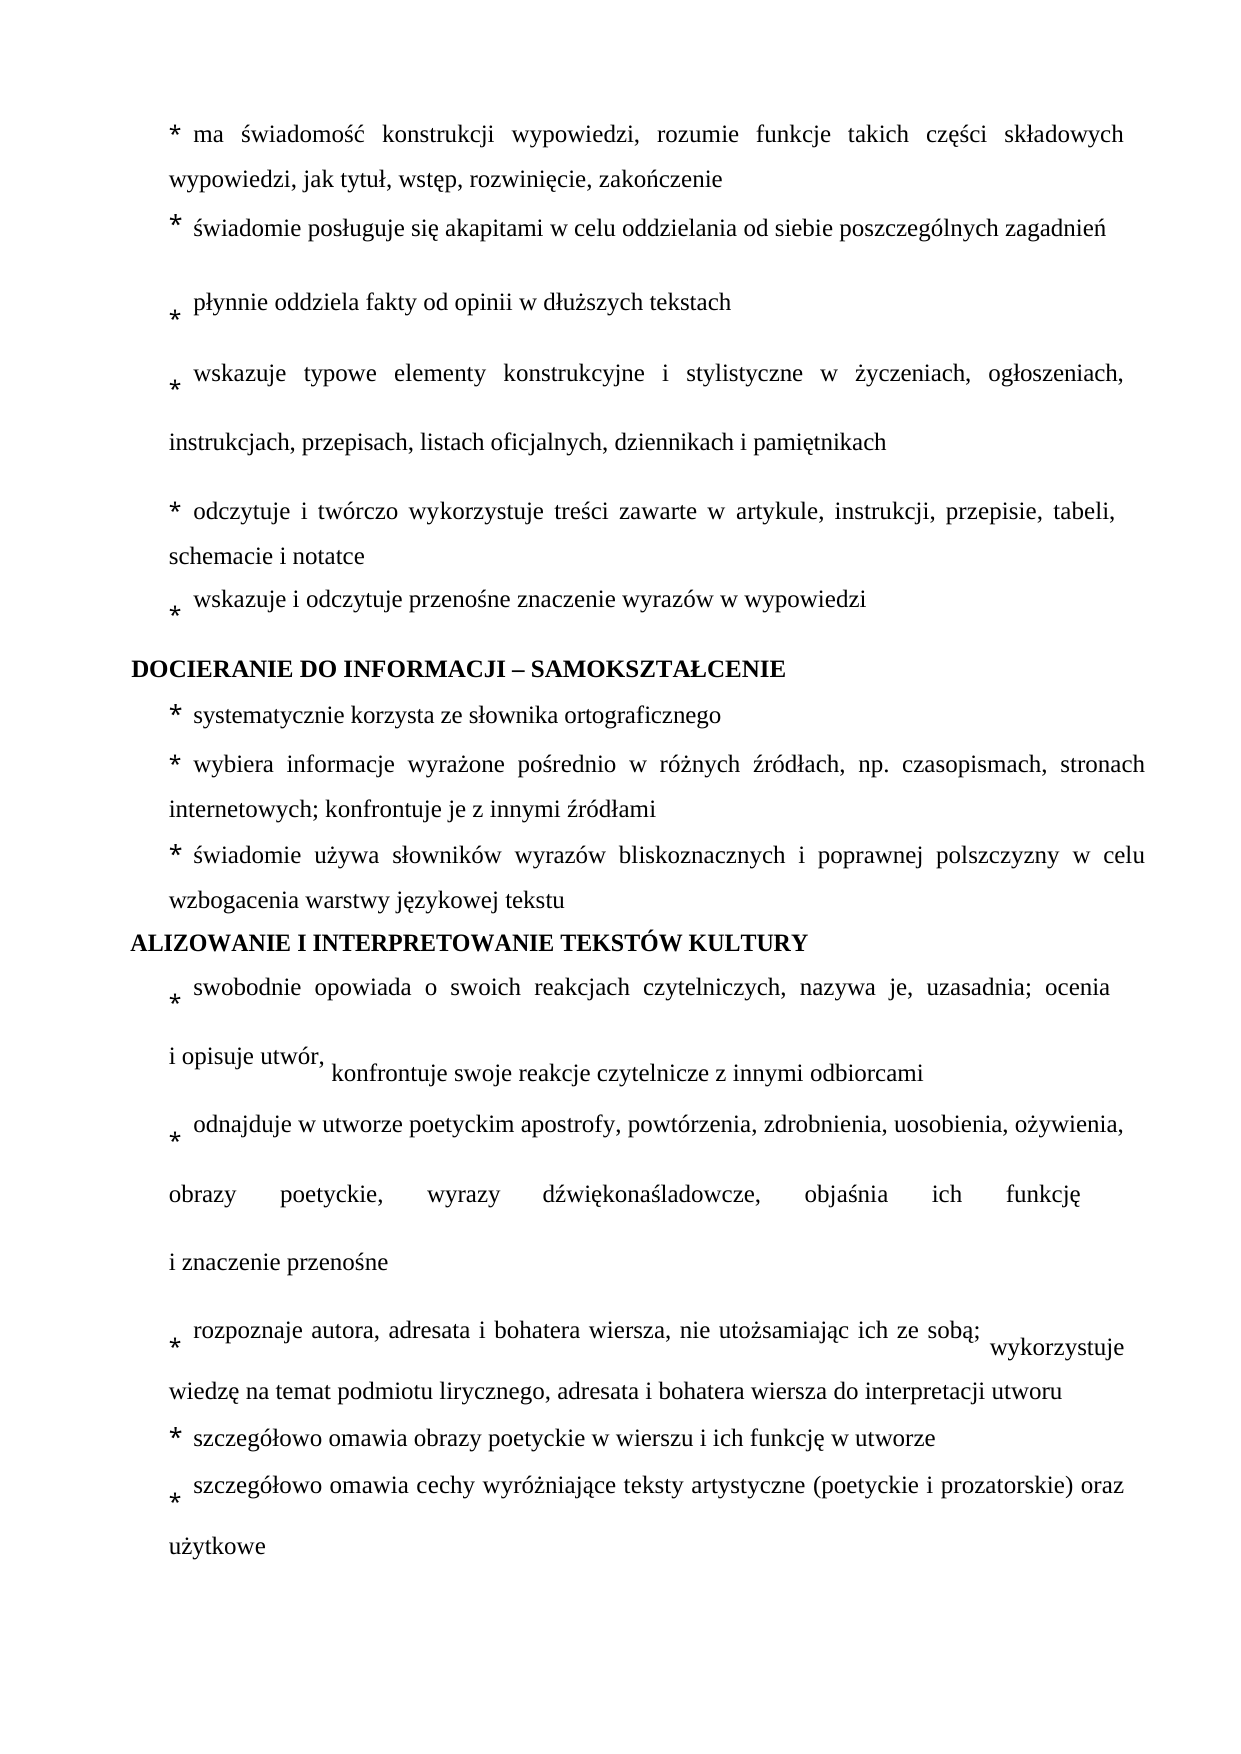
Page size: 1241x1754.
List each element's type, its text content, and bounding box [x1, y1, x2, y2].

list rozpoznaje autora, adresata i bohatera wiersza, nie utożsamiając ich ze sobą; wykorzystuje wiedzę na temat podmiotu lirycznego, adresata i bohatera wiersza do interpretacji utworu [168, 1315, 1124, 1405]
list płynnie oddziela fakty od opinii w dłuższych tekstach [168, 287, 1124, 334]
list wskazuje i odczytuje przenośne znaczenie wyrazów w wypowiedzi [168, 584, 1116, 631]
list wybiera informacje wyrażone pośrednio w różnych źródłach, np. czasopismach, stronach internetowych; konfrontuje je z innymi źródłami [168, 748, 1146, 823]
list odczytuje i twórczo wykorzystuje treści zawarte w artykule, instrukcji, przepisie, tabeli, schemacie i notatce [168, 495, 1116, 569]
list odnajduje w utworze poetyckim apostrofy, powtórzenia, zdrobnienia, uosobienia, ożywienia, obrazy poetyckie, wyrazy dźwiękonaśladowcze, objaśnia ich funkcję i znaczenie przenośne [168, 1109, 1124, 1292]
text DOCIERANIE DO INFORMACJI – SAMOKSZTAŁCENIE [131, 654, 1124, 683]
list szczegółowo omawia cechy wyróżniające teksty artystyczne (poetyckie i prozatorskie) oraz użytkowe [168, 1470, 1124, 1560]
list świadomie posługuje się akapitami w celu oddzielania od siebie poszczególnych zagadnień [168, 207, 1124, 261]
list swobodnie opowiada o swoich reakcjach czytelniczych, nazywa je, uzasadnia; ocenia i opisuje utwór, konfrontuje swoje reakcje czytelnicze z innymi odbiorcami [168, 972, 1124, 1087]
list wskazuje typowe elementy konstrukcyjne i stylistyczne w życzeniach, ogłoszeniach, instrukcjach, przepisach, listach oficjalnych, dziennikach i pamiętnikach [168, 358, 1124, 472]
list szczegółowo omawia obrazy poetyckie w wierszu i ich funkcję w utworze [168, 1419, 1124, 1453]
list ma świadomość konstrukcji wypowiedzi, rozumie funkcje takich części składowych wypowiedzi, jak tytuł, wstęp, rozwinięcie, zakończenie [168, 118, 1124, 192]
list systematycznie korzysta ze słownika ortograficznego [168, 697, 1146, 731]
list świadomie używa słowników wyrazów bliskoznacznych i poprawnej polszczyzny w celu wzbogacenia warstwy językowej tekstu [168, 837, 1146, 914]
text ALIZOWANIE I INTERPRETOWANIE TEKSTÓW KULTURY [130, 928, 1124, 957]
